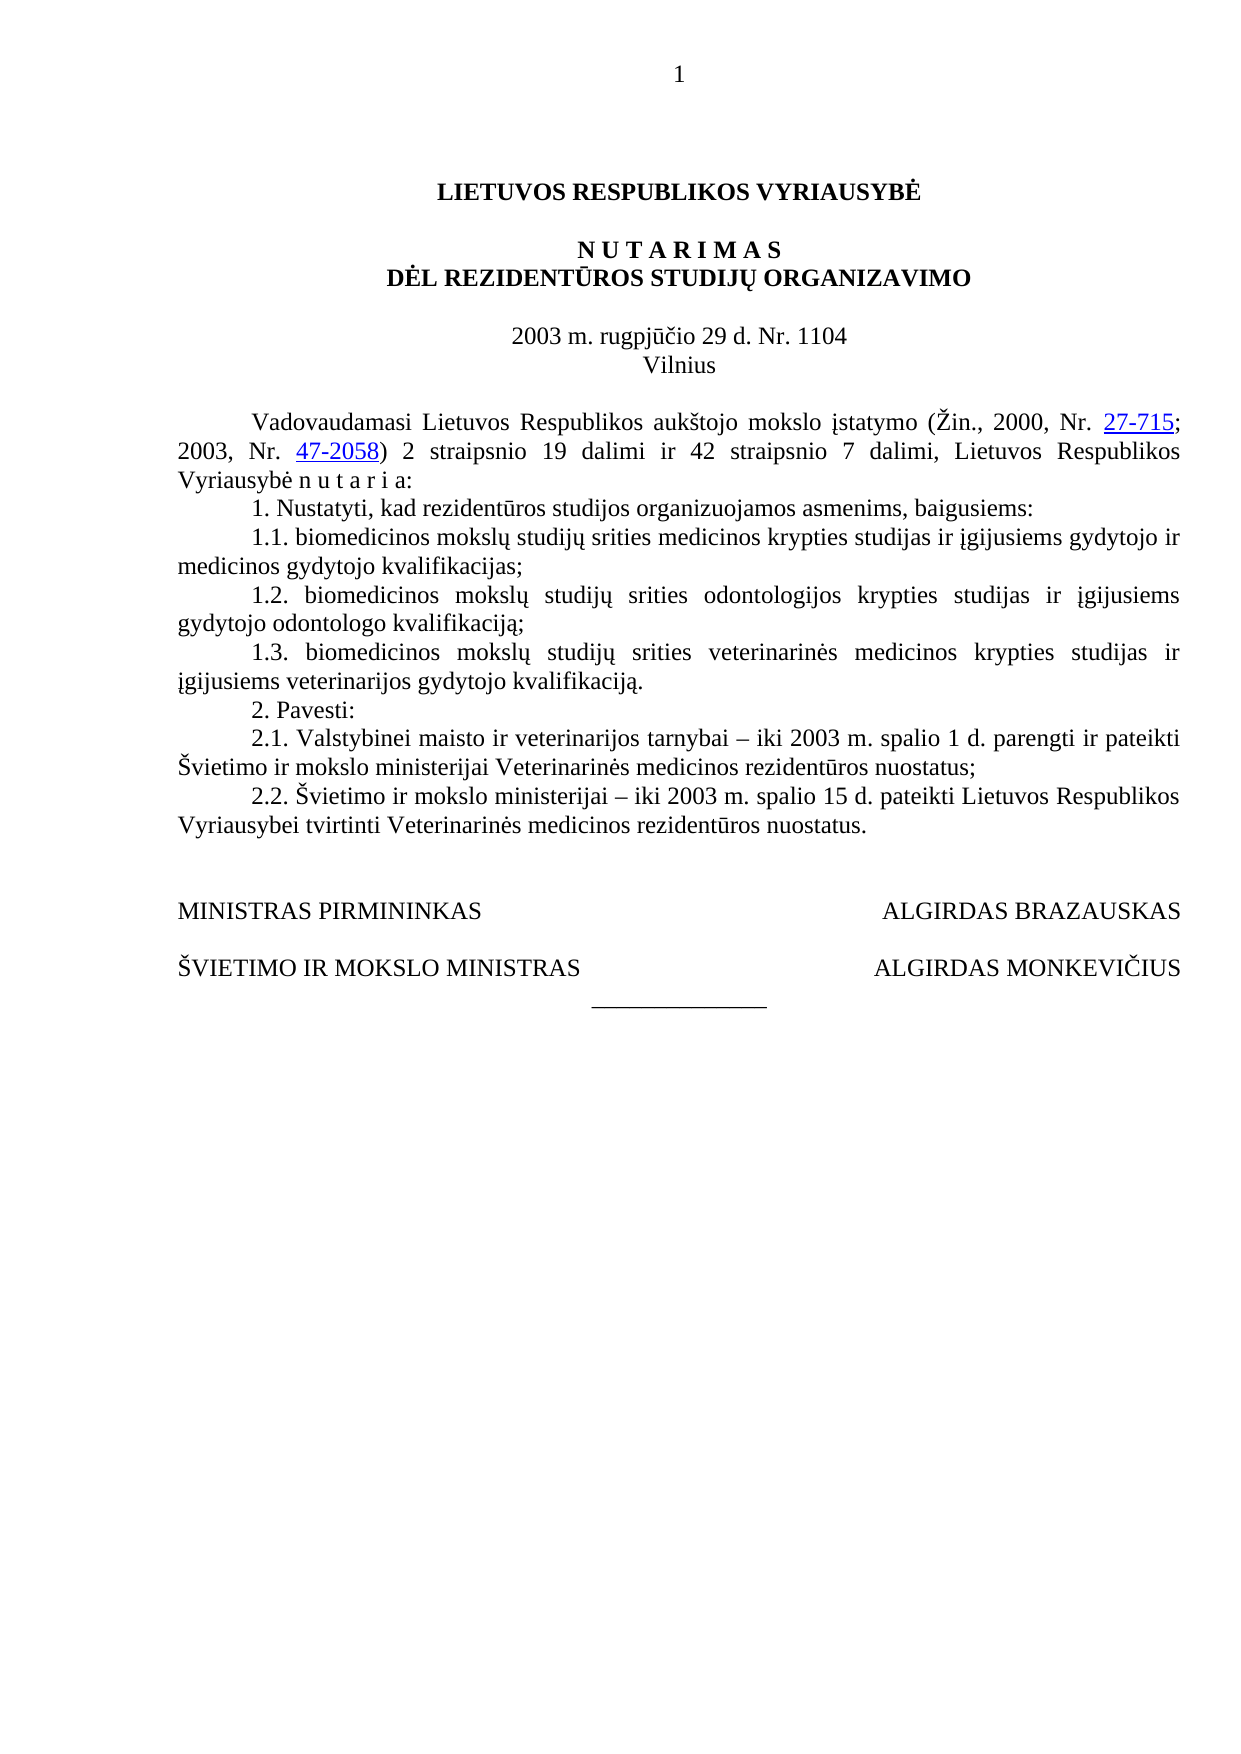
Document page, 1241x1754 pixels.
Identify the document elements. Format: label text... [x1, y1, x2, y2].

text 2. Pavesti: [177, 695, 1181, 723]
text Vilnius [177, 350, 1181, 378]
text 2.2. Švietimo ir mokslo ministerijai – iki 2003 m. spalio 15 d. pateikti Lietuvos Respublikos Vyriausybei tvirtinti Veterinarinės medicinos rezidentūros nuostatus. [177, 781, 1181, 838]
text 2.1. Valstybinei maisto ir veterinarijos tarnybai – iki 2003 m. spalio 1 d. parengti ir pateikti Švietimo ir mokslo ministerijai Veterinarinės medicinos rezidentūros nuostatus; [177, 723, 1181, 781]
text 1. Nustatyti, kad rezidentūros studijos organizuojamos asmenims, baigusiems: [177, 493, 1181, 522]
text 2003 m. rugpjūčio 29 d. Nr. 1104 [177, 321, 1181, 350]
text 1.3. biomedicinos mokslų studijų srities veterinarinės medicinos krypties studijas ir įgijusiems veterinarijos gydytojo kvalifikaciją. [177, 637, 1181, 695]
text DĖL REZIDENTŪROS STUDIJŲ ORGANIZAVIMO [177, 263, 1181, 292]
text LIETUVOS RESPUBLIKOS VYRIAUSYBĖ [177, 177, 1181, 206]
text MINISTRAS PIRMININKAS ALGIRDAS BRAZAUSKAS [177, 896, 1181, 925]
text N U T A R I M A S [177, 235, 1181, 263]
text 1.2. biomedicinos mokslų studijų srities odontologijos krypties studijas ir įgijusiems gydytojo odontologo kvalifikaciją; [177, 580, 1181, 637]
text ______________ [177, 982, 1181, 1011]
text ŠVIETIMO IR MOKSLO MINISTRAS ALGIRDAS MONKEVIČIUS [177, 953, 1181, 982]
text Vadovaudamasi Lietuvos Respublikos aukštojo mokslo įstatymo (Žin., 2000, Nr. 27-715; 2003, Nr. 47-2058) 2 straipsnio 19 dalimi ir 42 straipsnio 7 dalimi, Lietuvos Respublikos Vyriausybė nutaria: [177, 407, 1181, 493]
text 1.1. biomedicinos mokslų studijų srities medicinos krypties studijas ir įgijusiems gydytojo ir medicinos gydytojo kvalifikacijas; [177, 522, 1181, 580]
